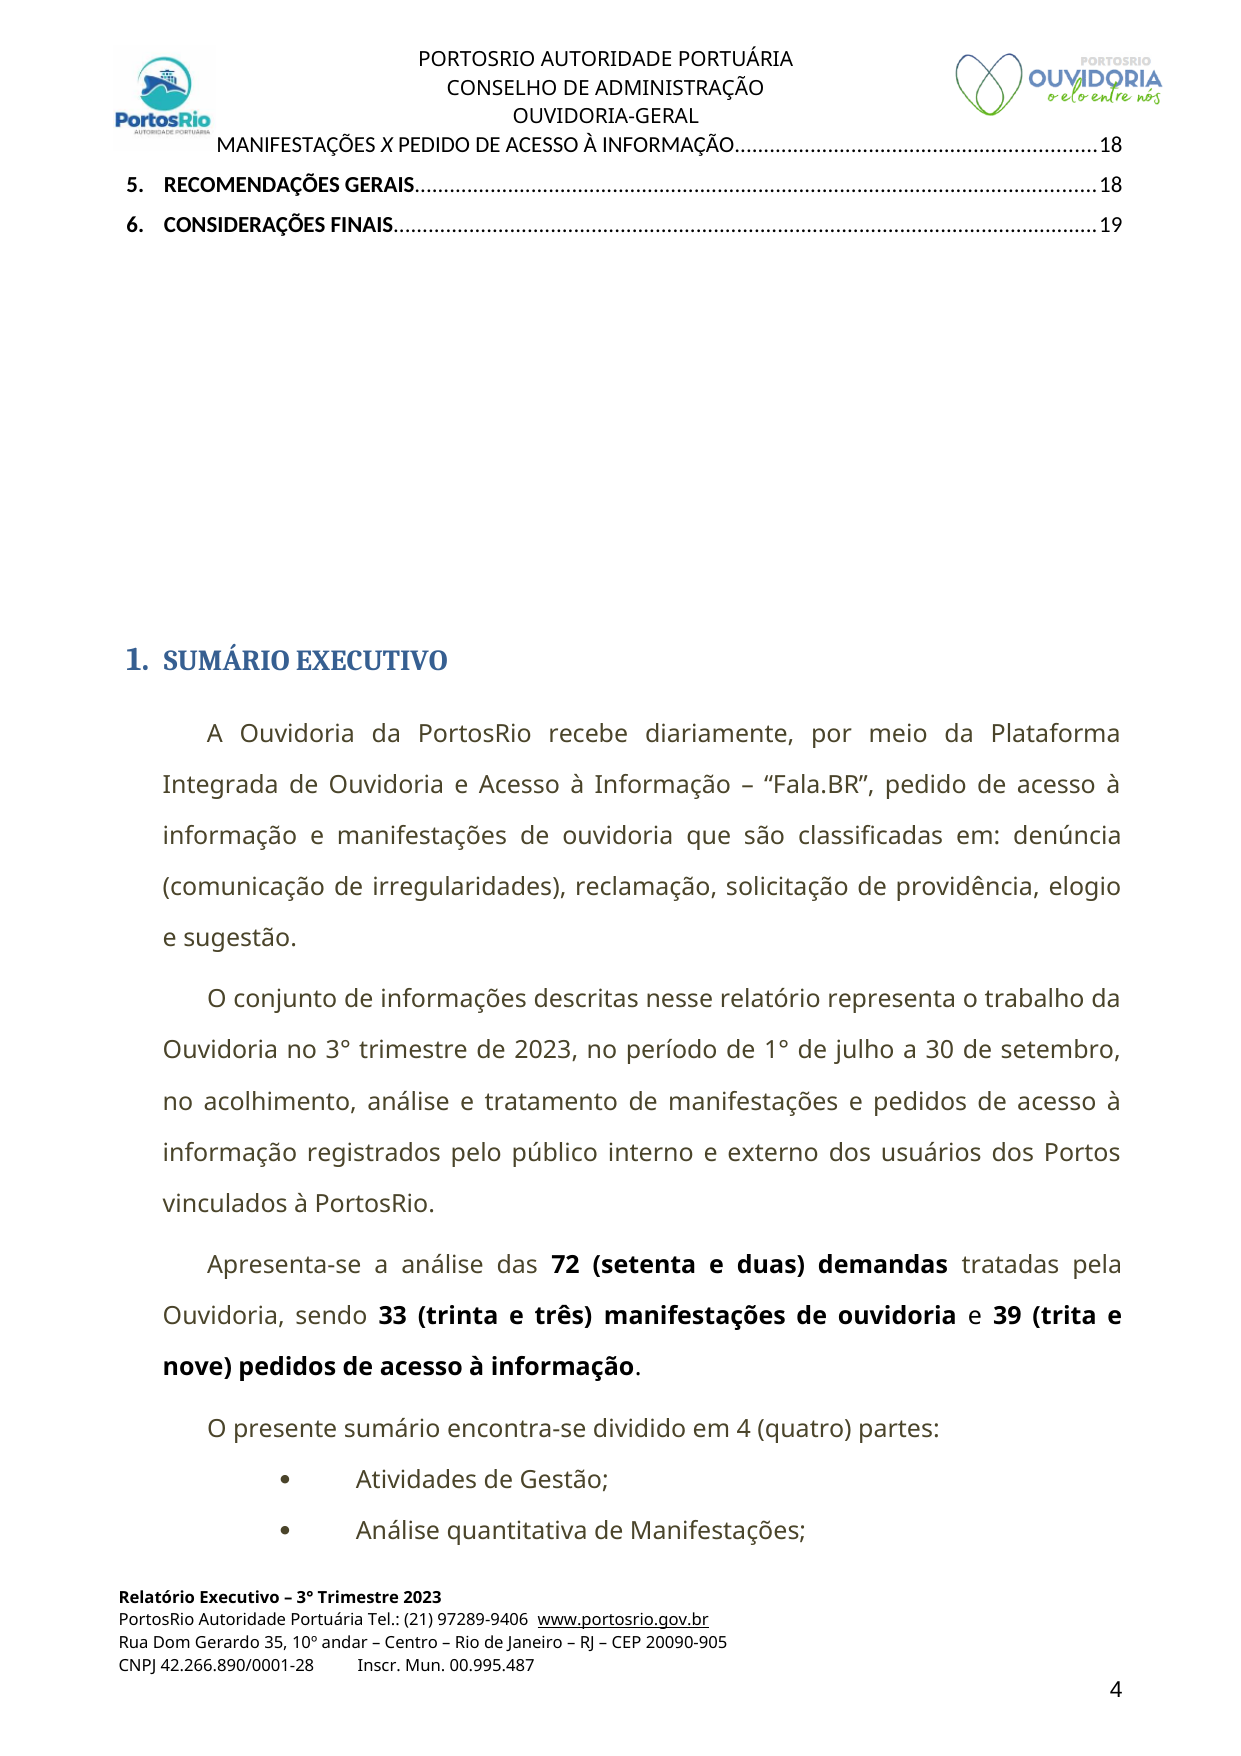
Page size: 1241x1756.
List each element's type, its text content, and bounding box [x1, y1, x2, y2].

list Atividades de Gestão; [281, 1461, 1122, 1495]
text MANIFESTAÇÕES X PEDIDO DE ACESSO À INFORMAÇÃO 18 [111, 130, 1122, 158]
subtitle SUMÁRIO EXECUTIVO [126, 640, 1122, 678]
list RECOMENDAÇÕES GERAIS 18 [126, 170, 1122, 198]
text O conjunto de informações descritas nesse relatório representa o trabalho da Ouvidoria no 3° trimestre de 2023, no período de 1° de julho a 30 de setembro, no acolhimento, análise e tratamento de manifestações e pedidos de acesso à informação registrados pelo público interno e externo dos usuários dos Portos vinculados à PortosRio. [162, 981, 1122, 1219]
list Análise quantitativa de Manifestações; [281, 1512, 1122, 1546]
text O presente sumário encontra-se dividido em 4 (quatro) partes: [207, 1410, 1122, 1444]
text Apresenta-se a análise das 72 (setenta e duas) demandas tratadas pela Ouvidoria, sendo 33 (trinta e três) manifestações de ouvidoria e 39 (trita e nove) pedidos de acesso à informação. [162, 1247, 1122, 1383]
text A Ouvidoria da PortosRio recebe diariamente, por meio da Plataforma Integrada de Ouvidoria e Acesso à Informação – “Fala.BR”, pedido de acesso à informação e manifestações de ouvidoria que são classificadas em: denúncia (comunicação de irregularidades), reclamação, solicitação de providência, elogio e sugestão. [162, 715, 1122, 954]
list CONSIDERAÇÕES FINAIS 19 [126, 210, 1122, 238]
